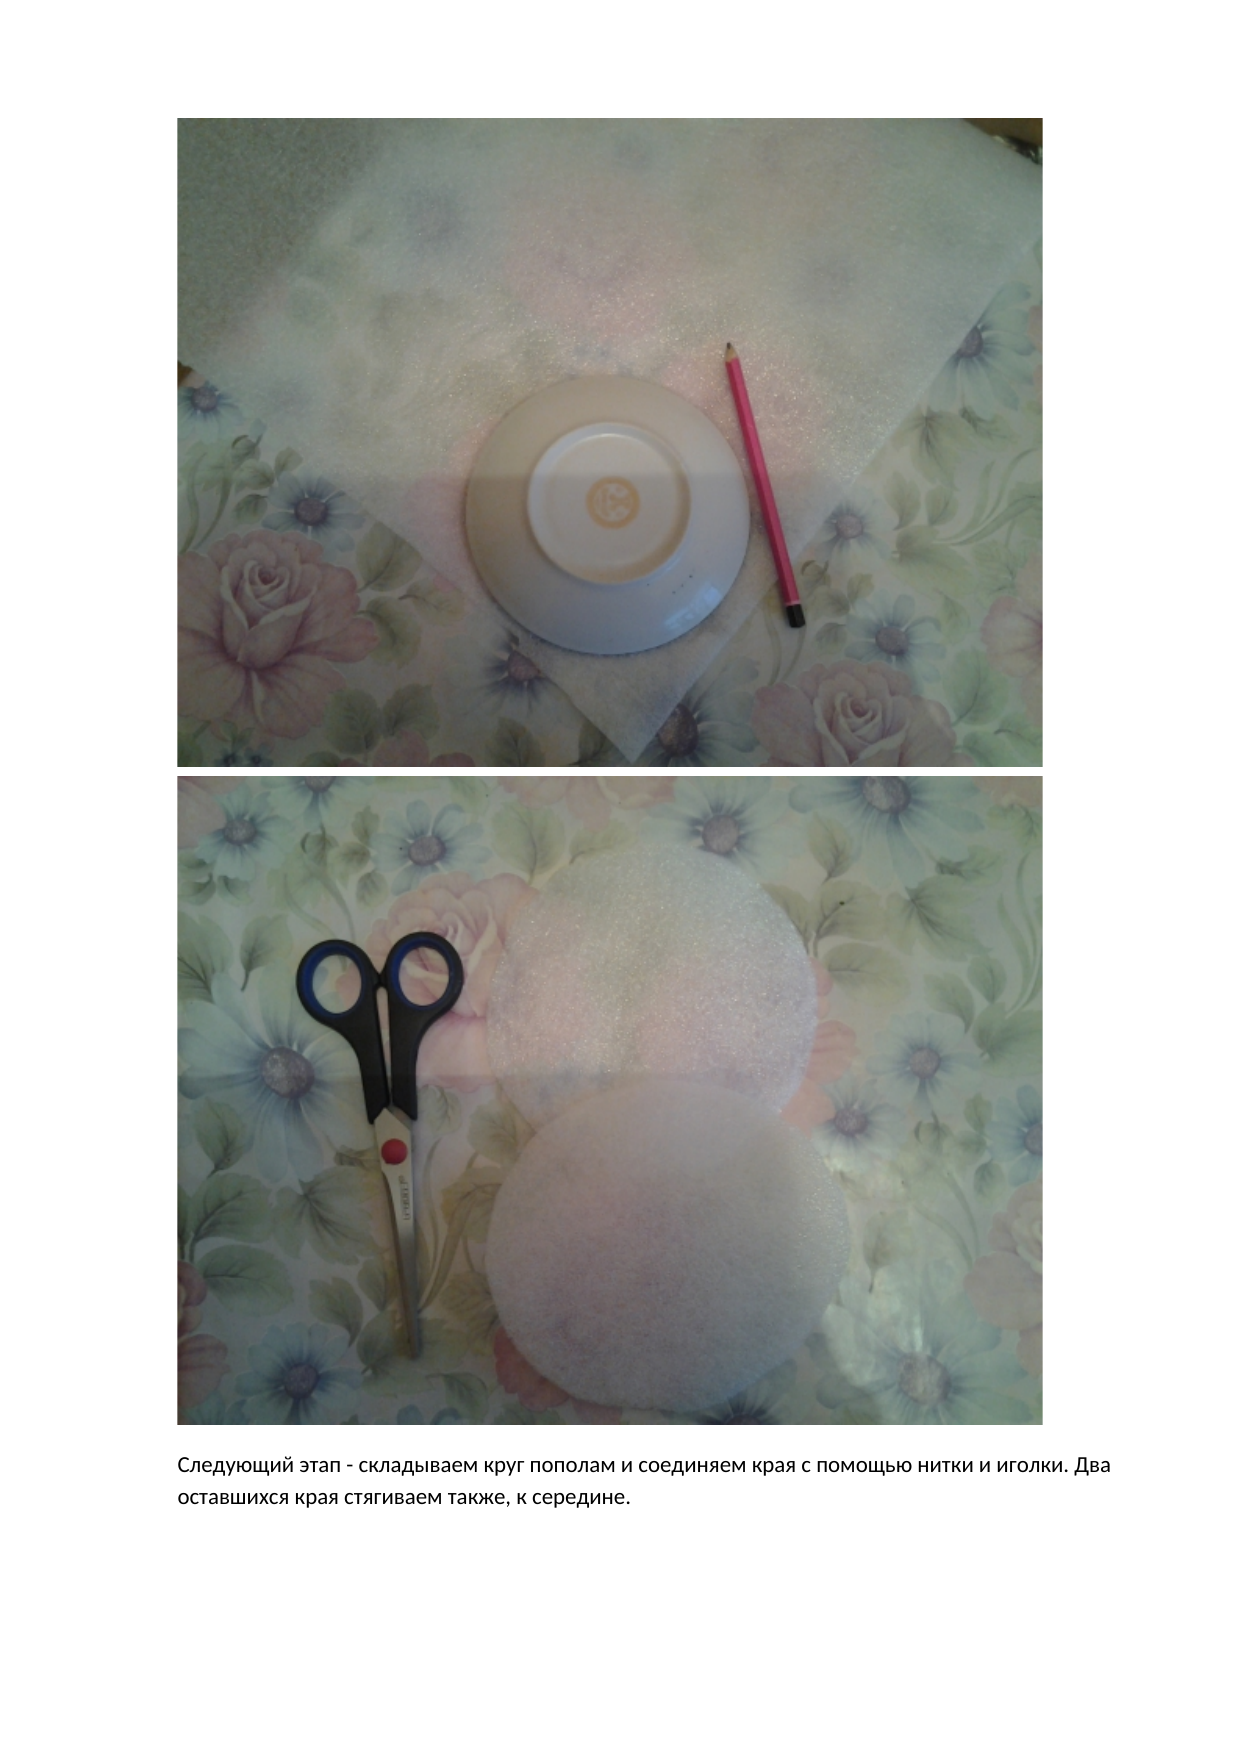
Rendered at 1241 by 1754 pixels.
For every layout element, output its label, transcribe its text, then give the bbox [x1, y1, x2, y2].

picture [177, 118, 1043, 767]
text Следующий этап - складываем круг пополам и соединяем края с помощью нитки и иголки. Два оставшихся края стягиваем также, к середине. [177, 1450, 1152, 1510]
picture [177, 776, 1043, 1425]
